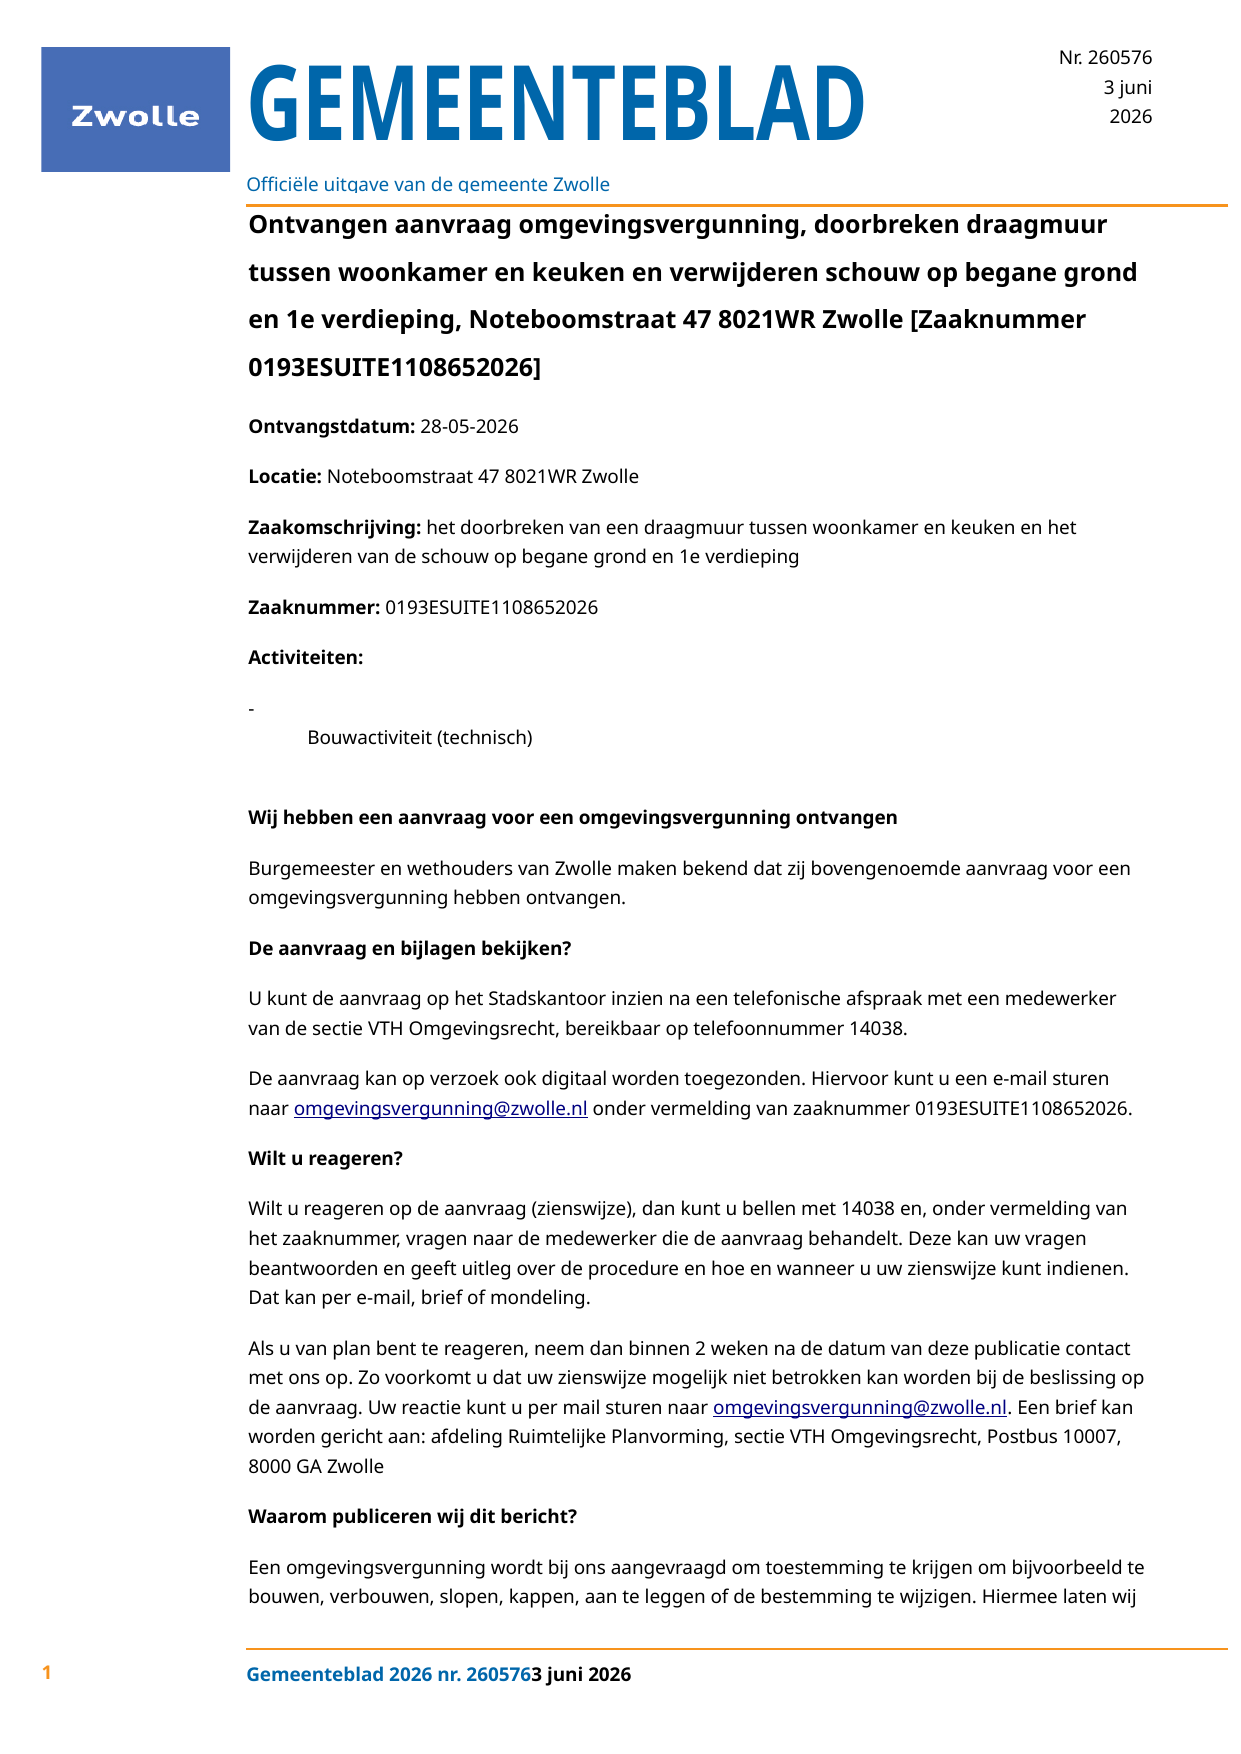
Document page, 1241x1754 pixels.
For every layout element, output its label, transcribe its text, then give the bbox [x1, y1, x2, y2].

text U kunt de aanvraag op het Stadskantoor inzien na een telefonische afspraak met een medewerker van de sectie VTH Omgevingsrecht, bereikbaar op telefoonnummer 14038. [248, 985, 1152, 1041]
text De aanvraag kan op verzoek ook digitaal worden toegezonden. Hiervoor kunt u een e-mail sturen naar omgevingsvergunning@zwolle.nl onder vermelding van zaaknummer 0193ESUITE1108652026. [248, 1065, 1152, 1121]
text Ontvangstdatum: 28-05-2026 [248, 413, 1152, 439]
text Waarom publiceren wij dit bericht? [248, 1503, 1152, 1529]
text Ontvangen aanvraag omgevingsvergunning, doorbreken draagmuur tussen woonkamer en keuken en verwijderen schouw op begane grond en 1e verdieping, Noteboomstraat 47 8021WR Zwolle [Zaaknummer 0193ESUITE1108652026] [248, 207, 1152, 384]
text Wilt u reageren op de aanvraag (zienswijze), dan kunt u bellen met 14038 en, onder vermelding van het zaaknummer, vragen naar de medewerker die de aanvraag behandelt. Deze kan uw vragen beantwoorden en geeft uitleg over de procedure en hoe en wanneer u uw zienswijze kunt indienen. Dat kan per e-mail, brief of mondeling. [248, 1196, 1152, 1310]
text Wilt u reageren? [248, 1145, 1152, 1171]
picture [41, 47, 231, 172]
text Locatie: Noteboomstraat 47 8021WR Zwolle [248, 463, 1152, 489]
text Een omgevingsvergunning wordt bij ons aangevraagd om toestemming te krijgen om bijvoorbeeld te bouwen, verbouwen, slopen, kappen, aan te leggen of de bestemming te wijzigen. Hiermee laten wij [248, 1554, 1152, 1609]
text Activiteiten: [248, 644, 1152, 670]
text De aanvraag en bijlagen bekijken? [248, 935, 1152, 961]
text Zaakomschrijving: het doorbreken van een draagmuur tussen woonkamer en keuken en het verwijderen van de schouw op begane grond en 1e verdieping [248, 514, 1152, 569]
text Als u van plan bent te reageren, neem dan binnen 2 weken na de datum van deze publicatie contact met ons op. Zo voorkomt u dat uw zienswijze mogelijk niet betrokken kan worden bij de beslissing op de aanvraag. Uw reactie kunt u per mail sturen naar omgevingsvergunning@zwolle.nl. Een brief kan worden gericht aan: afdeling Ruimtelijke Planvorming, sectie VTH Omgevingsrecht, Postbus 10007, 8000 GA Zwolle [248, 1335, 1152, 1479]
list Bouwactiviteit (technisch) [248, 724, 1152, 750]
text Zaaknummer: 0193ESUITE1108652026 [248, 594, 1152, 620]
text Burgemeester en wethouders van Zwolle maken bekend dat zij bovengenoemde aanvraag voor een omgevingsvergunning hebben ontvangen. [248, 855, 1152, 910]
text Wij hebben een aanvraag voor een omgevingsvergunning ontvangen [248, 804, 1152, 830]
